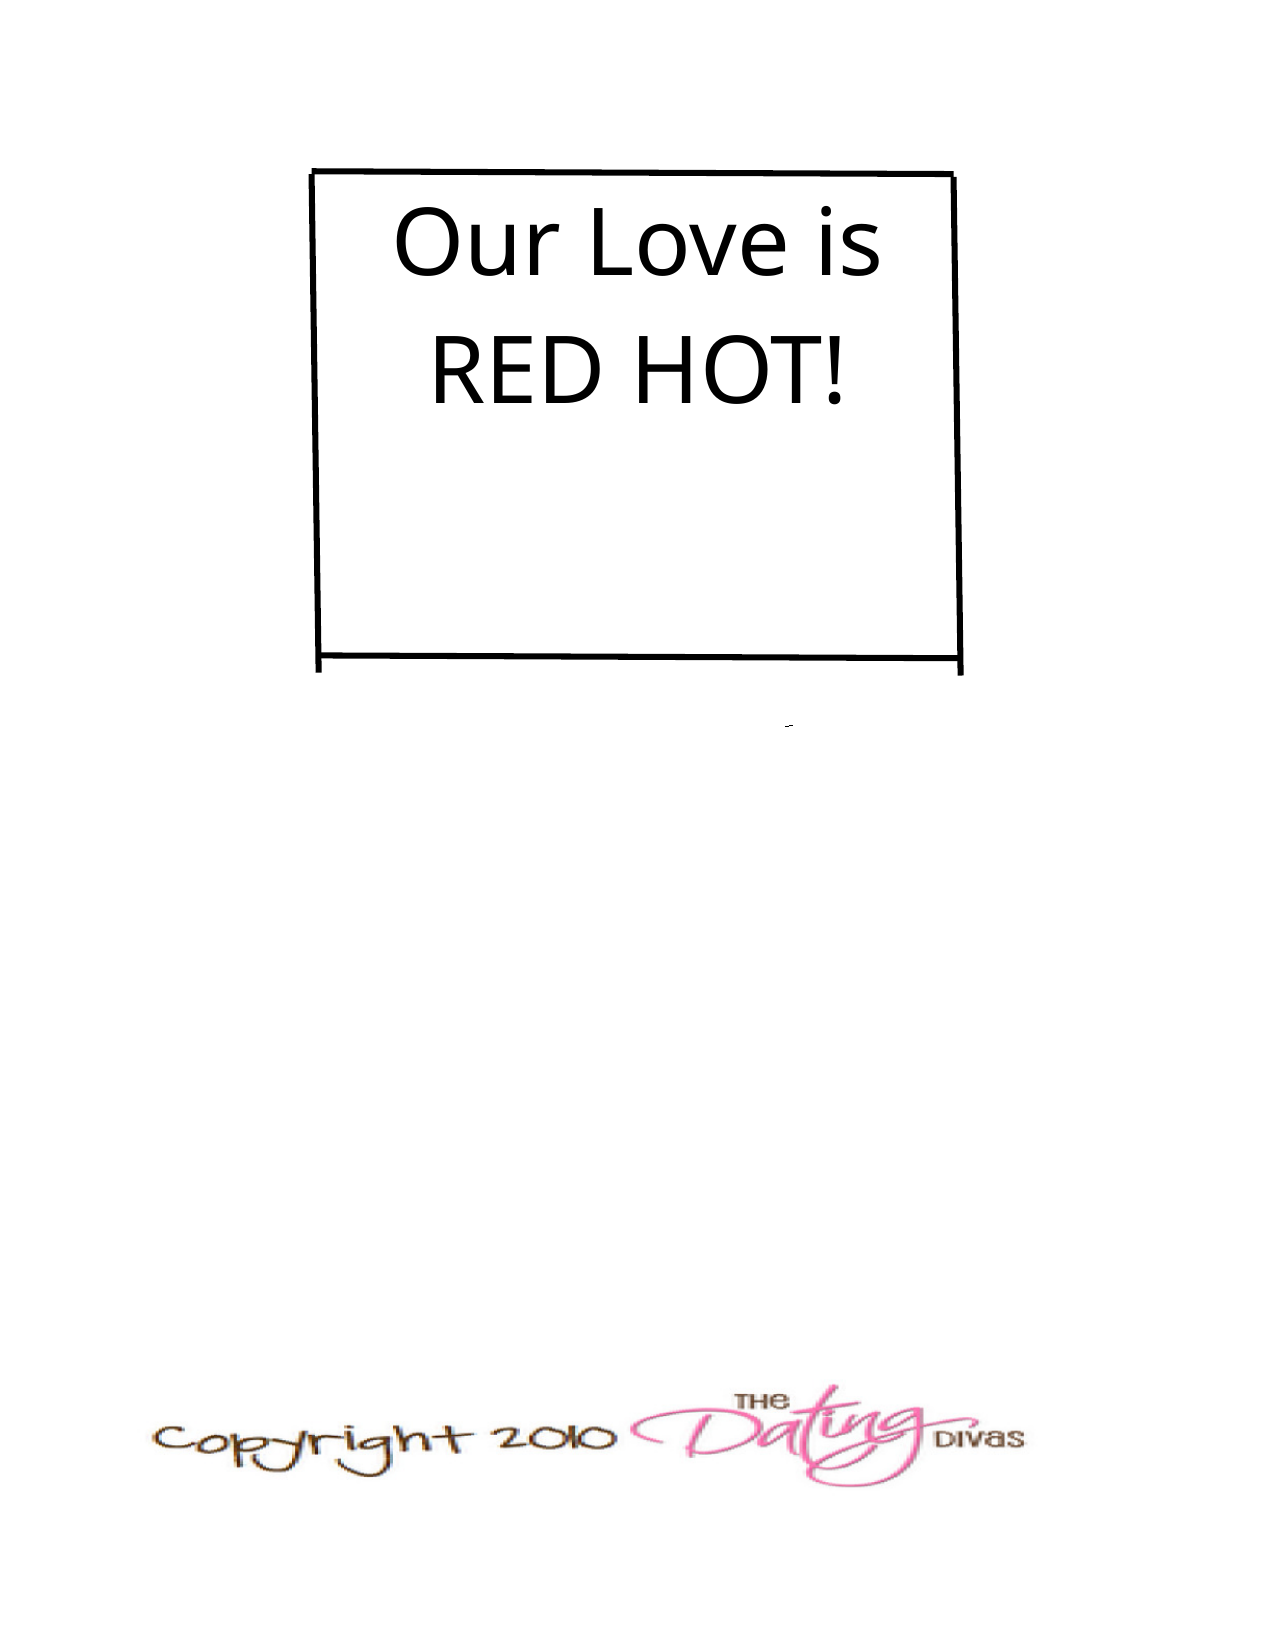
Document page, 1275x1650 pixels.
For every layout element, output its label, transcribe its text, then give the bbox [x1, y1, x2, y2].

text Our Love is [315, 176, 952, 303]
text [959, 303, 1157, 431]
text [957, 176, 1157, 303]
text [118, 176, 310, 303]
text RED HOT! [317, 303, 954, 431]
text [118, 303, 312, 431]
